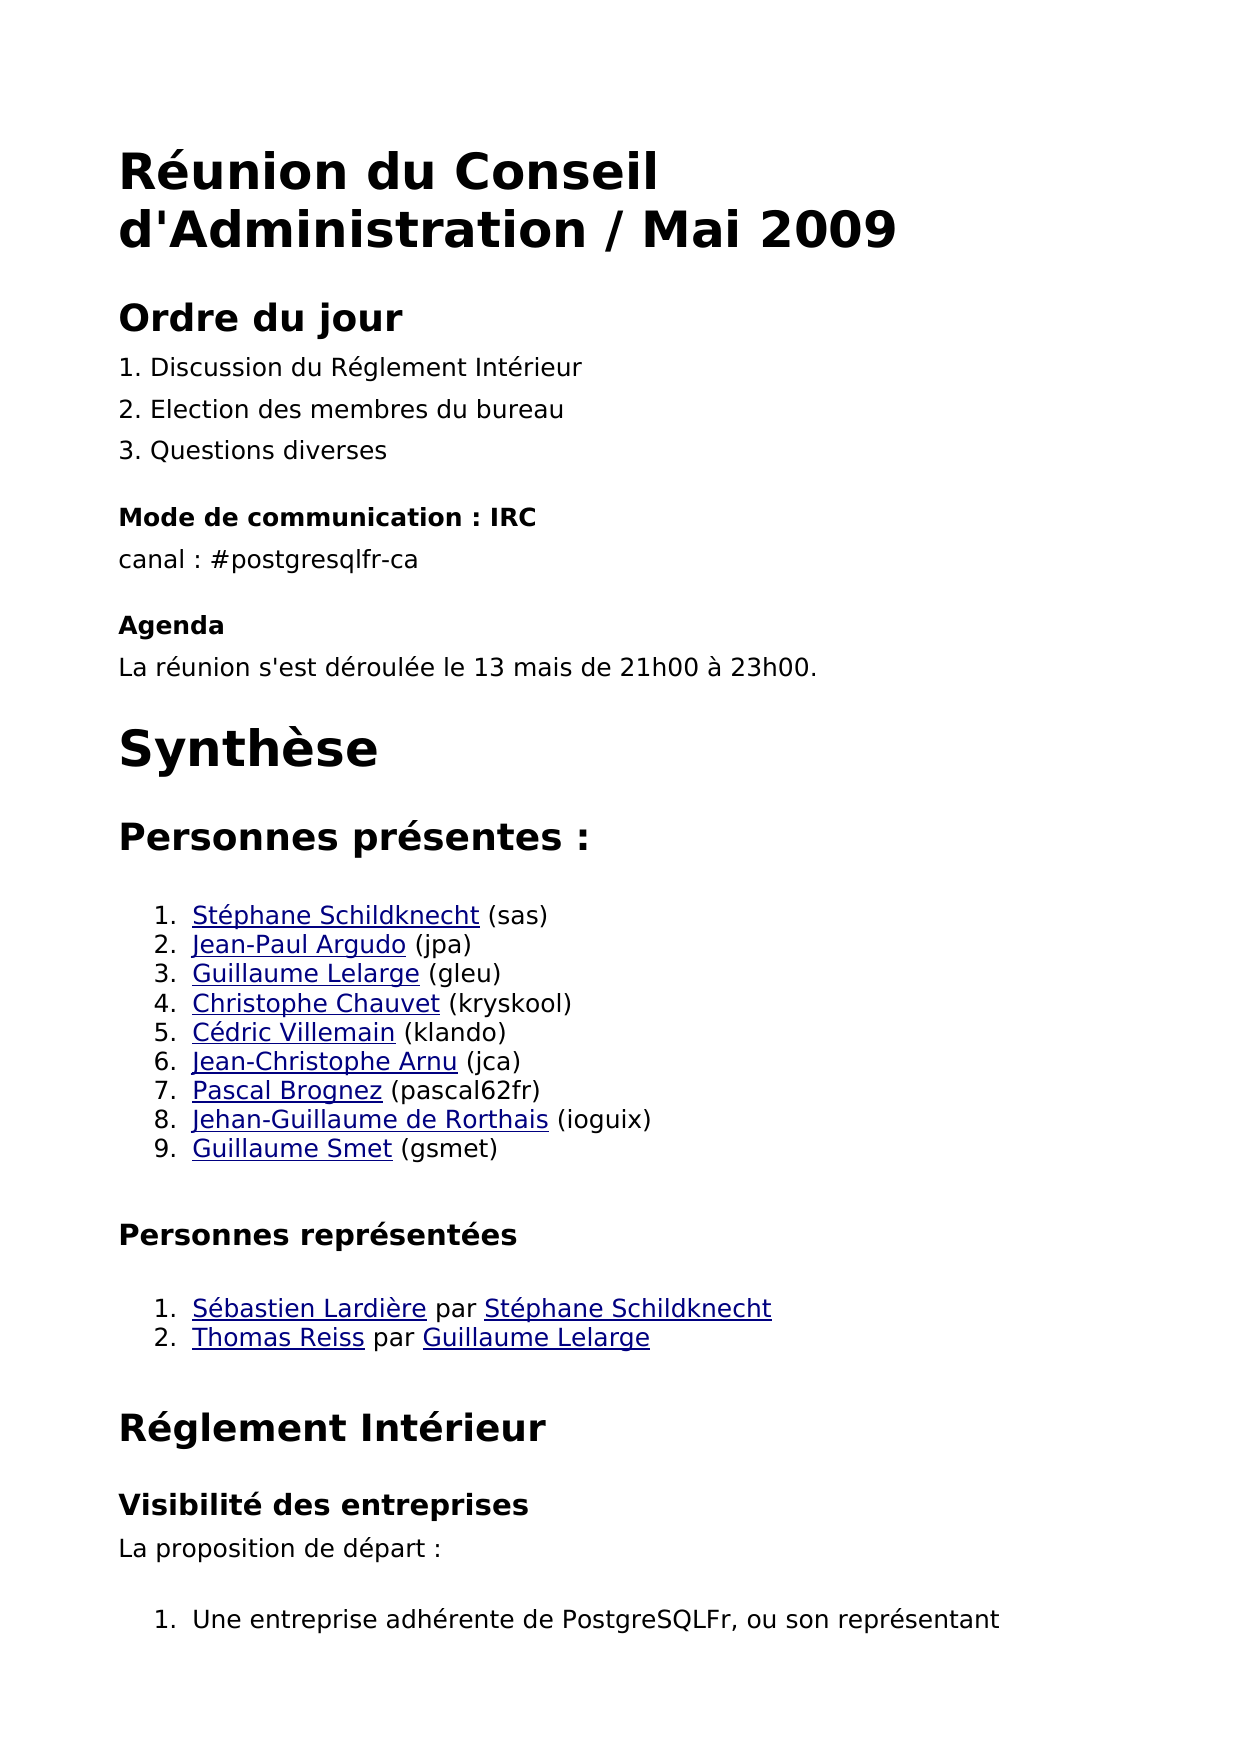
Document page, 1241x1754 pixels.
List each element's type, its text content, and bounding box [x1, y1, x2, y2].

list Thomas Reiss par Guillaume Lelarge [177, 1323, 1122, 1352]
text 2. Election des membres du bureau [118, 395, 1122, 424]
subtitle Visibilité des entreprises [118, 1488, 1122, 1522]
list Guillaume Lelarge (gleu) [177, 959, 1122, 989]
text La réunion s'est déroulée le 13 mais de 21h00 à 23h00. [118, 653, 1122, 682]
subtitle Réunion du Conseil d'Administration / Mai 2009 [118, 143, 1122, 259]
subtitle Personnes présentes : [118, 816, 1122, 859]
list Guillaume Smet (gsmet) [177, 1134, 1122, 1164]
text canal : #postgresqlfr-ca [118, 545, 1122, 574]
list Cédric Villemain (klando) [177, 1018, 1122, 1047]
text La proposition de départ : [118, 1534, 1122, 1564]
subtitle Réglement Intérieur [118, 1407, 1122, 1451]
subtitle Ordre du jour [118, 297, 1122, 341]
list Sébastien Lardière par Stéphane Schildknecht [177, 1294, 1122, 1323]
list Jean-Christophe Arnu (jca) [177, 1047, 1122, 1076]
list Une entreprise adhérente de PostgreSQLFr, ou son représentant [177, 1606, 1122, 1635]
list Jean-Paul Argudo (jpa) [177, 930, 1122, 959]
text 3. Questions diverses [118, 437, 1122, 466]
subtitle Mode de communication : IRC [118, 503, 1122, 532]
list Jehan-Guillaume de Rorthais (ioguix) [177, 1105, 1122, 1134]
subtitle Synthèse [118, 720, 1122, 778]
subtitle Agenda [118, 612, 1122, 641]
list Stéphane Schildknecht (sas) [177, 901, 1122, 930]
subtitle Personnes représentées [118, 1218, 1122, 1252]
list Pascal Brognez (pascal62fr) [177, 1076, 1122, 1105]
list Christophe Chauvet (kryskool) [177, 989, 1122, 1018]
text 1. Discussion du Réglement Intérieur [118, 353, 1122, 382]
